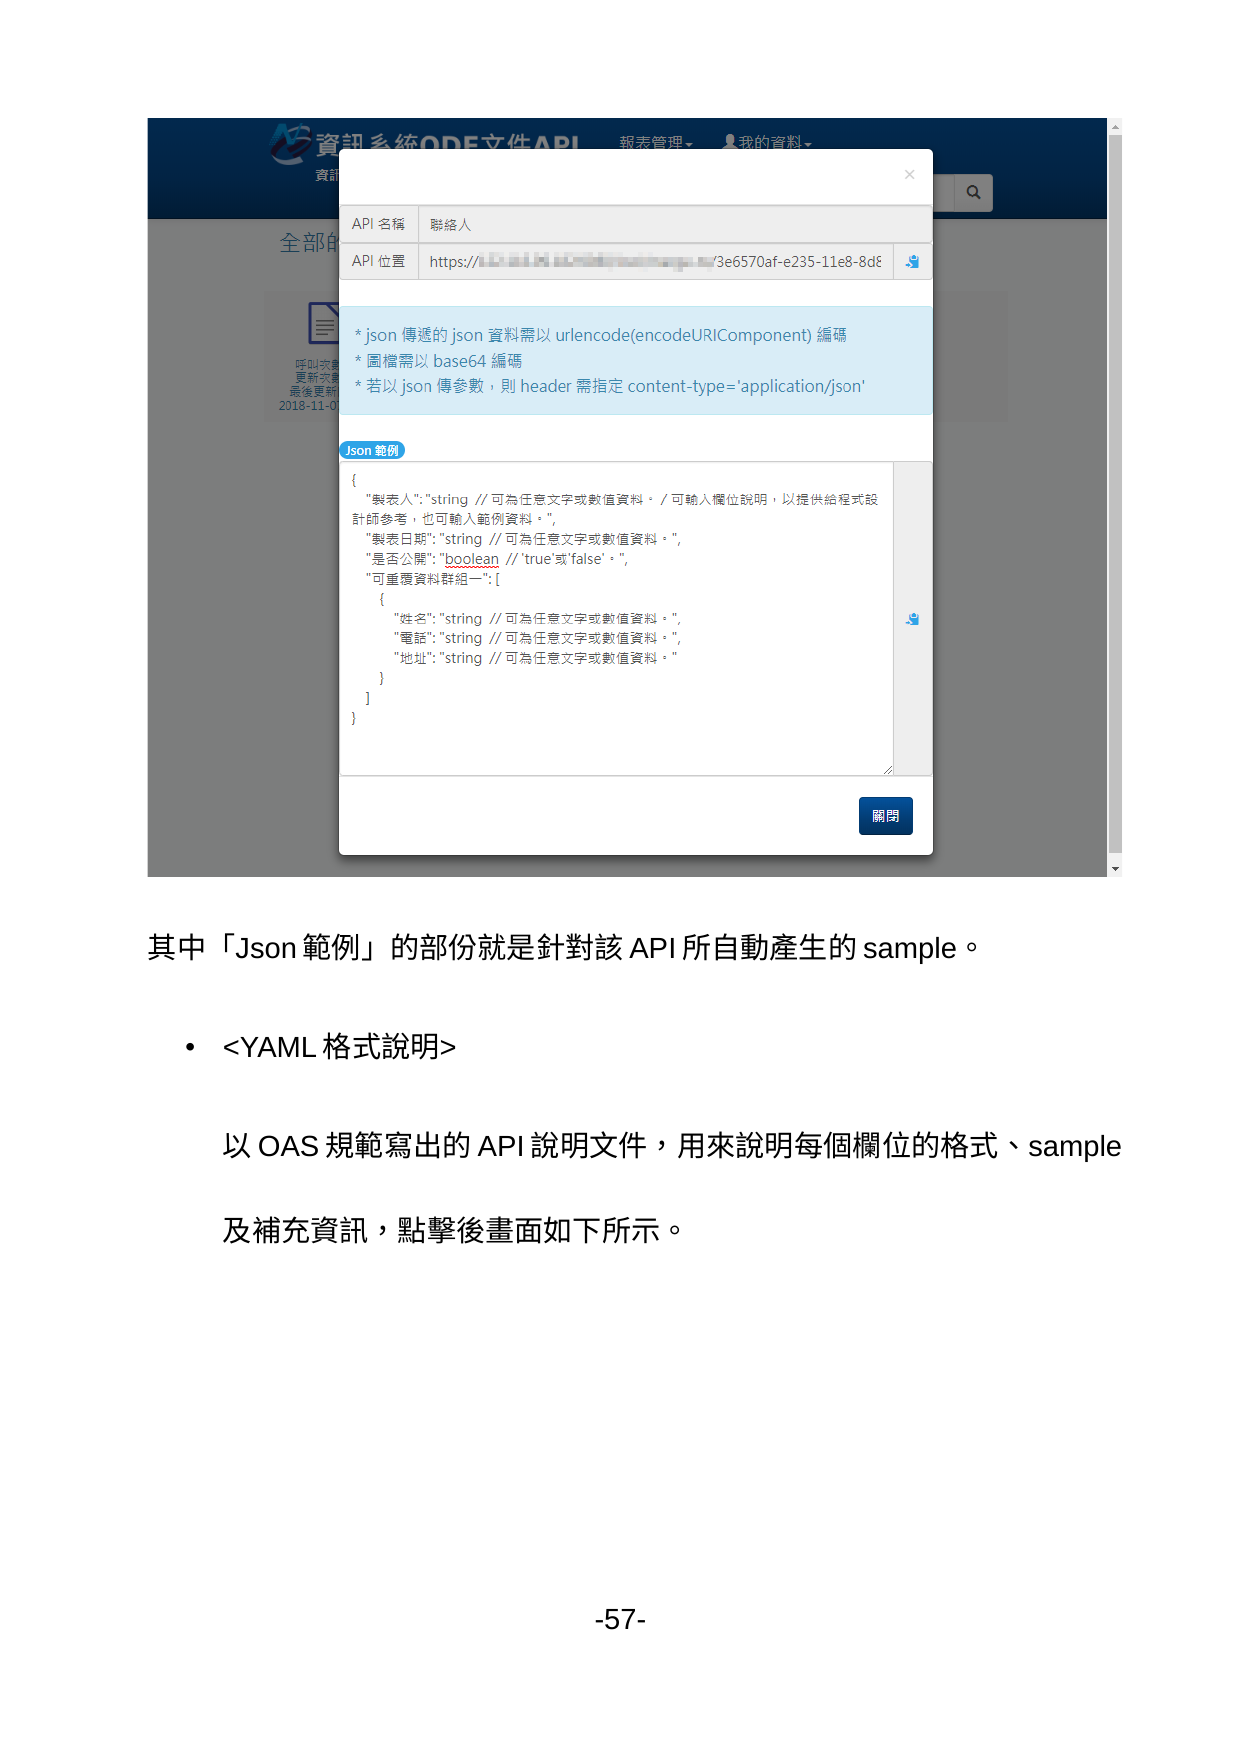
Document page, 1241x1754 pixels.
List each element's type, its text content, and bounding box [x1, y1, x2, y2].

text 其中「Json範例」的部份就是針對該API所自動產生的sample。 [148, 924, 1122, 967]
list 以OAS規範寫出的API說明文件，用來說明每個欄位的格式、sample及補充資訊，點擊後畫面如下所示。 [185, 1123, 1122, 1250]
list <YAML格式說明> [185, 1024, 1122, 1066]
picture [147, 118, 1123, 877]
